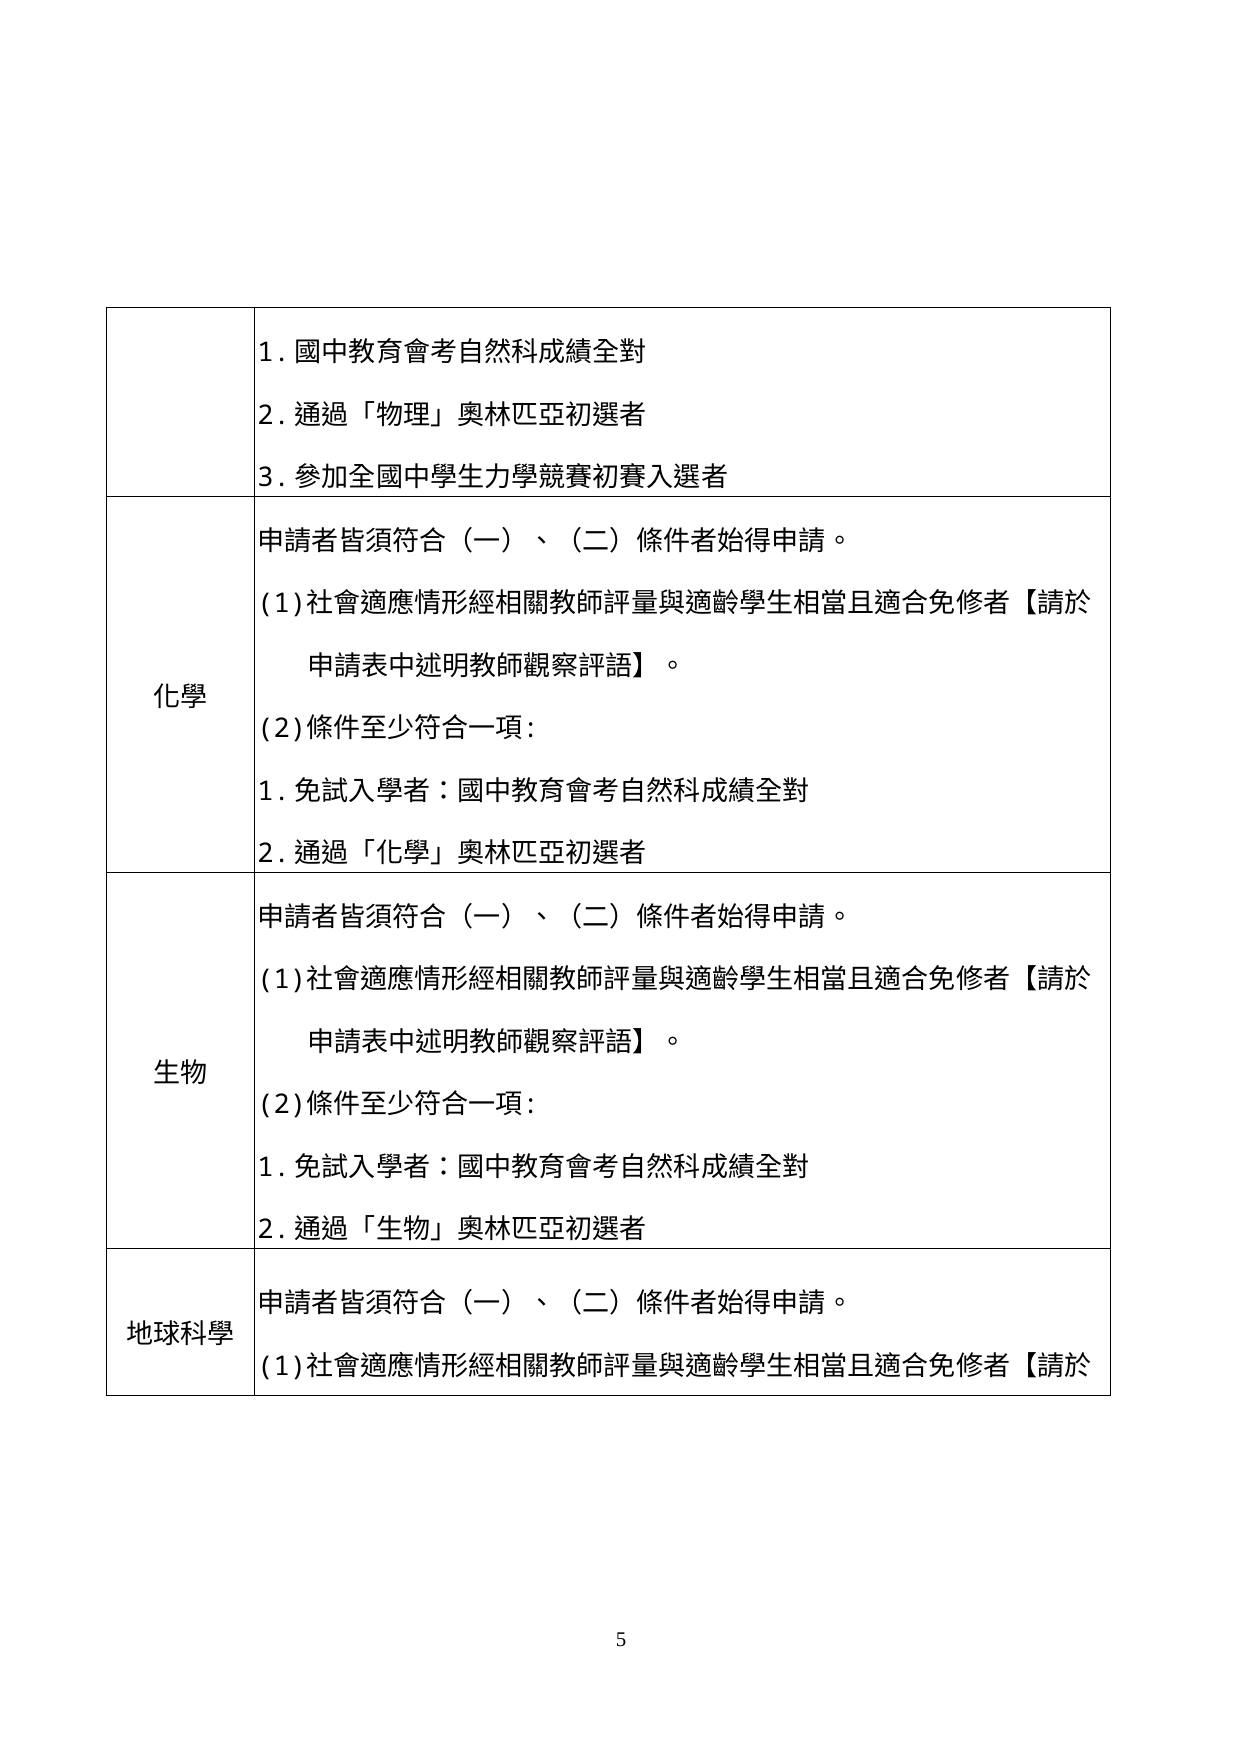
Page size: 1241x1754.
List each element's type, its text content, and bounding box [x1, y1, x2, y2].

table_cell 申請者皆須符合（一）、（二）條件者始得申請。 社會適應情形經相關教師評量與適齡學生相當且適合免修者【請於申請表中述明教師觀察評語】。 條件至少符合一項: 免試入學者：國中教育會考自然科成績全對 通過「生物」奧林匹亞初選者 [255, 873, 1110, 1248]
table_cell 化學 [107, 497, 254, 872]
table_cell 地球科學 [107, 1249, 254, 1395]
table_cell 申請者皆須符合（一）、（二）條件者始得申請。 社會適應情形經相關教師評量與適齡學生相當且適合免修者【請於 [255, 1249, 1110, 1395]
table_cell 申請者皆須符合（一）、（二）條件者始得申請。 社會適應情形經相關教師評量與適齡學生相當且適合免修者【請於申請表中述明教師觀察評語】。 條件至少符合一項: 免試入學者：國中教育會考自然科成績全對 通過「化學」奧林匹亞初選者 [255, 497, 1110, 872]
table_cell 申請者皆須符合（一）、（二）條件者始得申請。 社會適應情形經相關教師評量與適齡學生相當且適合免修者【請於申請表中述明教師觀察評語】。 條件至少符合一項: 國中教育會考自然科成績全對 通過「物理」奧林匹亞初選者 參加全國中學生力學競賽初賽入選者 [255, 308, 1110, 496]
table_cell 生物 [107, 873, 254, 1248]
table_cell [107, 308, 254, 496]
